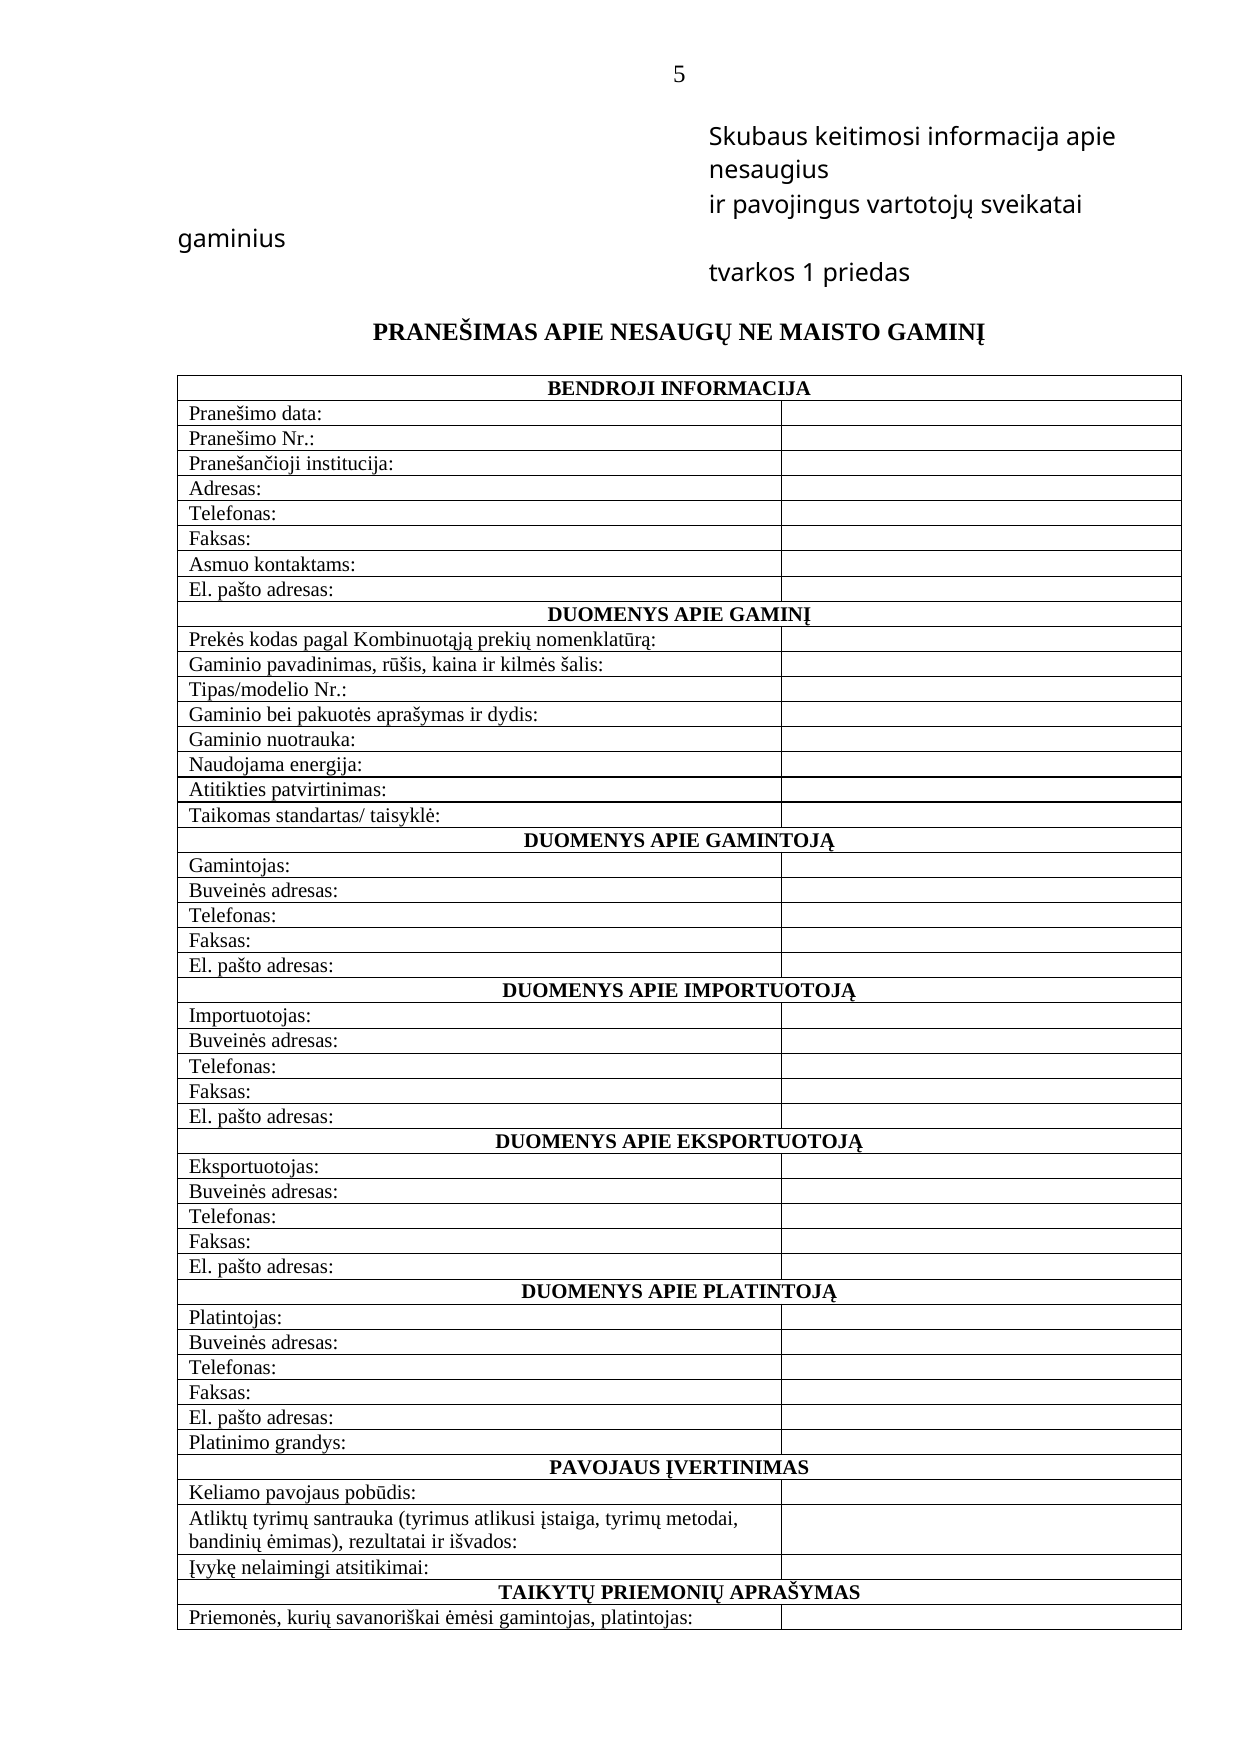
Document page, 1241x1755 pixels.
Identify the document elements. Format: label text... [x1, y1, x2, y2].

table_cell Faksas: [178, 1079, 781, 1103]
table_cell Importuotojas: [178, 1003, 781, 1027]
table_cell Pranešančioji institucija: [178, 451, 781, 475]
text PRANEŠIMAS APIE NESAUGŲ NE MAISTO GAMINĮ [177, 317, 1181, 346]
table_cell Prekės kodas pagal Kombinuotąją prekių nomenklatūrą: [178, 627, 781, 651]
table_cell [782, 1204, 1181, 1228]
table_cell [782, 803, 1181, 827]
table_cell Gaminio pavadinimas, rūšis, kaina ir kilmės šalis: [178, 652, 781, 676]
table_cell [782, 1054, 1181, 1078]
table_cell [782, 551, 1181, 576]
table_cell El. pašto adresas: [178, 577, 781, 601]
table_cell [782, 1079, 1181, 1103]
table_cell Taikomas standartas/ taisyklė: [178, 803, 781, 827]
table_cell [782, 501, 1181, 525]
table_cell Faksas: [178, 526, 781, 550]
table_cell [782, 652, 1181, 676]
table_cell Telefonas: [178, 1204, 781, 1228]
table_cell TAIKYTŲ PRIEMONIŲ APRAŠYMAS [178, 1580, 1181, 1604]
table_cell Buveinės adresas: [178, 1179, 781, 1203]
table_cell El. pašto adresas: [178, 1405, 781, 1429]
table_cell [782, 1480, 1181, 1504]
table_cell PAVOJAUS ĮVERTINIMAS [178, 1455, 1181, 1479]
table_cell Pranešimo data: [178, 401, 781, 425]
table_cell El. pašto adresas: [178, 1254, 781, 1278]
table_header BENDROJI INFORMACIJA [178, 376, 1181, 400]
table_cell [782, 1355, 1181, 1379]
table_cell [782, 1003, 1181, 1027]
table_cell Tipas/modelio Nr.: [178, 677, 781, 701]
table_cell [782, 1380, 1181, 1404]
table_cell [782, 1330, 1181, 1354]
table_cell [782, 778, 1181, 801]
table_cell Faksas: [178, 928, 781, 952]
table_cell [782, 1605, 1181, 1629]
table_cell Įvykę nelaimingi atsitikimai: [178, 1555, 781, 1579]
table_cell DUOMENYS APIE EKSPORTUOTOJĄ [178, 1129, 1181, 1153]
table_cell [782, 752, 1181, 776]
table_cell Gaminio nuotrauka: [178, 727, 781, 751]
table_cell Eksportuotojas: [178, 1154, 781, 1178]
table_cell Priemonės, kurių savanoriškai ėmėsi gamintojas, platintojas: [178, 1605, 781, 1629]
table_cell [782, 928, 1181, 952]
table_cell [782, 526, 1181, 550]
table_cell Atliktų tyrimų santrauka (tyrimus atlikusi įstaiga, tyrimų metodai, bandinių ėmimas), rezultatai ir išvados: [178, 1505, 781, 1553]
table_cell [782, 451, 1181, 475]
table_cell [782, 727, 1181, 751]
table_cell [782, 1104, 1181, 1128]
table_cell Pranešimo Nr.: [178, 426, 781, 450]
table_cell [782, 853, 1181, 877]
table_cell [782, 1029, 1181, 1052]
text tvarkos 1 priedas [177, 254, 1181, 288]
text ir pavojingus vartotojų sveikatai gaminius [177, 186, 1181, 254]
text Skubaus keitimosi informacija apie nesaugius [709, 118, 1181, 186]
table_cell [782, 1179, 1181, 1203]
table_cell Telefonas: [178, 903, 781, 927]
table_cell [782, 1229, 1181, 1253]
table_cell [782, 401, 1181, 425]
table_cell [782, 953, 1181, 977]
table_cell DUOMENYS APIE PLATINTOJĄ [178, 1280, 1181, 1303]
table_cell [782, 1505, 1181, 1553]
table_cell [782, 903, 1181, 927]
table_cell Platinimo grandys: [178, 1430, 781, 1454]
table_cell Telefonas: [178, 1355, 781, 1379]
table_cell Buveinės adresas: [178, 878, 781, 902]
table_cell [782, 1405, 1181, 1429]
table_cell Faksas: [178, 1229, 781, 1253]
table_cell Telefonas: [178, 501, 781, 525]
table_cell [782, 702, 1181, 726]
table_cell [782, 1254, 1181, 1278]
table_cell [782, 476, 1181, 500]
table_cell Platintojas: [178, 1305, 781, 1329]
table_cell El. pašto adresas: [178, 1104, 781, 1128]
table_cell [782, 1154, 1181, 1178]
table_cell Buveinės adresas: [178, 1029, 781, 1052]
table_cell Gamintojas: [178, 853, 781, 877]
table_cell [782, 1430, 1181, 1454]
table_cell Gaminio bei pakuotės aprašymas ir dydis: [178, 702, 781, 726]
table_cell Naudojama energija: [178, 752, 781, 776]
table_cell [782, 627, 1181, 651]
table_cell Keliamo pavojaus pobūdis: [178, 1480, 781, 1504]
table_cell Atitikties patvirtinimas: [178, 778, 781, 801]
table_cell [782, 878, 1181, 902]
table_cell Faksas: [178, 1380, 781, 1404]
table_cell Asmuo kontaktams: [178, 551, 781, 576]
table_cell DUOMENYS APIE GAMINĮ [178, 602, 1181, 626]
table_cell [782, 426, 1181, 450]
table_cell [782, 577, 1181, 601]
table_cell DUOMENYS APIE IMPORTUOTOJĄ [178, 978, 1181, 1002]
table_cell [782, 1305, 1181, 1329]
table_cell DUOMENYS APIE GAMINTOJĄ [178, 828, 1181, 852]
table_cell Adresas: [178, 476, 781, 500]
table_cell [782, 677, 1181, 701]
table_cell El. pašto adresas: [178, 953, 781, 977]
table_cell [782, 1555, 1181, 1579]
table_cell Telefonas: [178, 1054, 781, 1078]
table_cell Buveinės adresas: [178, 1330, 781, 1354]
